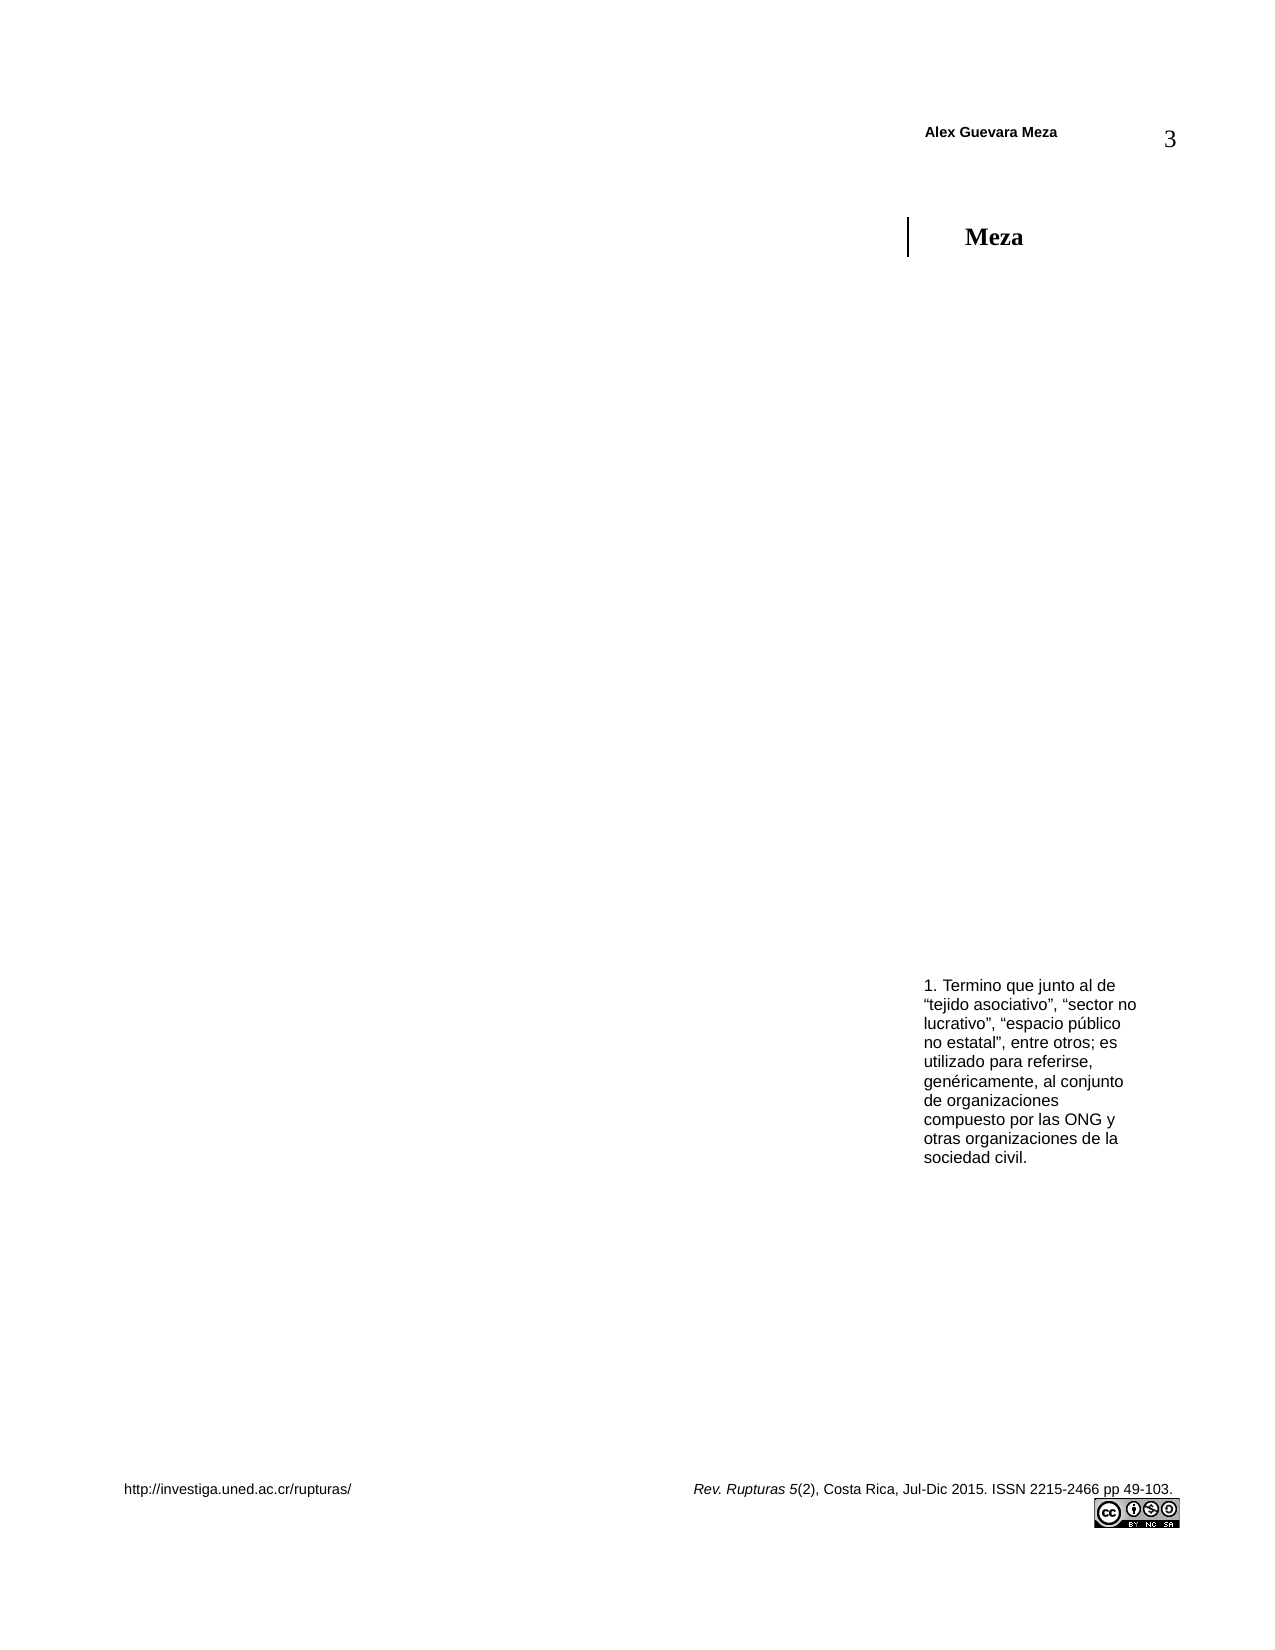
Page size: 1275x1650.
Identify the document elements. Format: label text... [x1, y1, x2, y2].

picture [1094, 1498, 1180, 1528]
table_header Meza [909, 217, 1080, 257]
table_header [117, 217, 907, 257]
